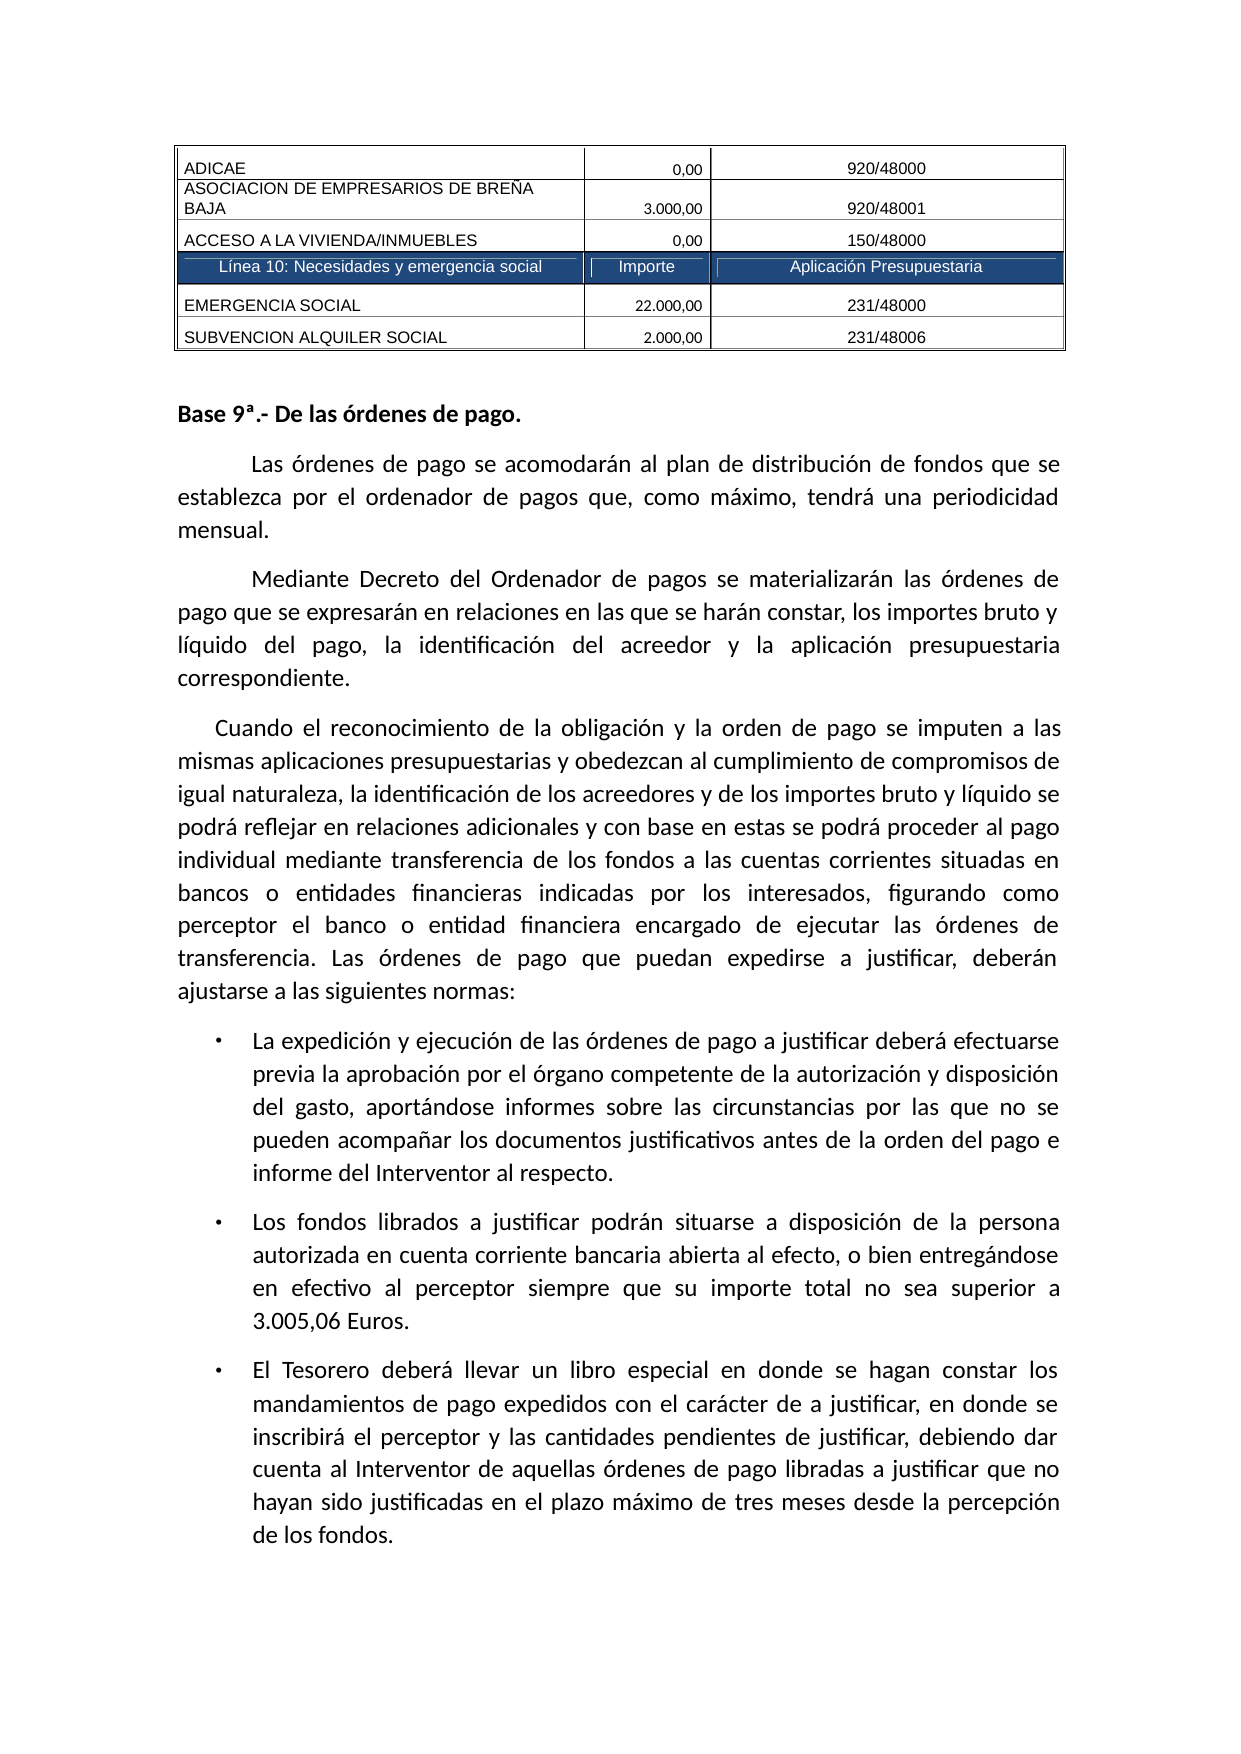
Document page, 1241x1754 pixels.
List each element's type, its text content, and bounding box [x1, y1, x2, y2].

text ADICAE [184, 159, 271, 178]
text correspondiente. [177, 667, 1088, 692]
text .005,06 Euros. [265, 1309, 435, 1334]
text ACCESO A LA VIVIENDA/INMUEBLES [184, 232, 566, 250]
text hayan sido justificadas en el plazo máximo de tres meses desde la percepción [252, 1491, 1088, 1516]
text mandamientos de pago expedidos con el carácter de a justificar, en donde se [252, 1392, 1088, 1417]
text establezca por el ordenador de pagos que, como máximo, tendrá una periodicidad [177, 485, 1088, 510]
text BAJA [184, 199, 558, 218]
text líquido del pago, la identificación del acreedor y la aplicación presupuestaria [177, 634, 1088, 659]
text Los fondos librados a justificar podrán situarse a disposición de la persona [252, 1211, 1088, 1236]
text El Tesorero deberá llevar un libro especial en donde se hagan constar los [252, 1359, 1088, 1384]
text del gasto, aportándose informes sobre las circunstancias por las que no se [252, 1095, 1088, 1120]
text de los fondos. [252, 1524, 1088, 1549]
text autorizada en cuenta corriente bancaria abierta al efecto, o bien entregándose [252, 1243, 1088, 1268]
text inscribirá el perceptor y las cantidades pendientes de justificar, debiendo dar [252, 1425, 1088, 1450]
text Aplicación Presupuestaria [790, 258, 1008, 276]
text Mediante Decreto del Ordenador de pagos se materializarán las órdenes de [251, 568, 1088, 593]
text transferencia. Las órdenes de pago que puedan expedirse a justificar, deberán [177, 947, 1088, 972]
text 920/48000 [847, 159, 951, 178]
text mensual. [177, 518, 1088, 543]
text Línea 10: Necesidades y emergencia social [219, 258, 566, 276]
text Las órdenes de pago se acomodarán al plan de distribución de fondos que se [251, 452, 1088, 477]
text SUBVENCION ALQUILER SOCIAL [184, 328, 472, 347]
text cuenta al Interventor de aquellas órdenes de pago libradas a justificar que no [252, 1458, 1088, 1483]
text La expedición y ejecución de las órdenes de pago a justificar deberá efectuarse [252, 1029, 1088, 1054]
text pueden acompañar los documentos justificativos antes de la orden del pago e [252, 1128, 1088, 1153]
text ajustarse a las siguientes normas: [177, 980, 1088, 1005]
text • [215, 1211, 247, 1234]
picture [175, 146, 1065, 350]
text Cuando el reconocimiento de la obligación y la orden de pago se imputen a las [215, 716, 1088, 741]
text 231/48000 [847, 296, 951, 315]
text 231/48006 [847, 328, 951, 347]
text 0,00 [673, 233, 727, 250]
text en efectivo al perceptor siempre que su importe total no sea superior a [252, 1276, 1088, 1301]
text 150/48000 [847, 232, 951, 250]
text • [215, 1029, 247, 1052]
text Base 9ª.- De las órdenes de pago. [177, 403, 548, 428]
text bancos o entidades financieras indicadas por los interesados, figurando como [177, 881, 1088, 906]
text individual mediante transferencia de los fondos a las cuentas corrientes situadas en [177, 848, 1088, 873]
text 22.000,00 [635, 298, 728, 315]
text 3 [252, 1309, 265, 1334]
text perceptor el banco o entidad financiera encargado de ejecutar las órdenes de [177, 914, 1088, 939]
text 920/48001 [847, 199, 951, 218]
text informe del Interventor al respecto. [252, 1161, 1088, 1186]
text • [215, 1359, 247, 1382]
text pago que se expresarán en relaciones en las que se harán constar, los importes bruto y [177, 601, 1088, 626]
text mismas aplicaciones presupuestarias y obedezcan al cumplimiento de compromisos de [177, 749, 1088, 774]
text ASOCIACION DE EMPRESARIOS DE BREÑA [184, 180, 558, 198]
text EMERGENCIA SOCIAL [184, 296, 387, 315]
text 3.000,00 [643, 201, 727, 218]
text igual naturaleza, la identificación de los acreedores y de los importes bruto y líquido se [177, 782, 1088, 807]
text previa la aprobación por el órgano competente de la autorización y disposición [252, 1062, 1088, 1087]
text 0,00 [673, 162, 727, 178]
text 2.000,00 [643, 330, 728, 347]
text Importe [618, 258, 700, 276]
text podrá reflejar en relaciones adicionales y con base en estas se podrá proceder al pago [177, 815, 1088, 840]
